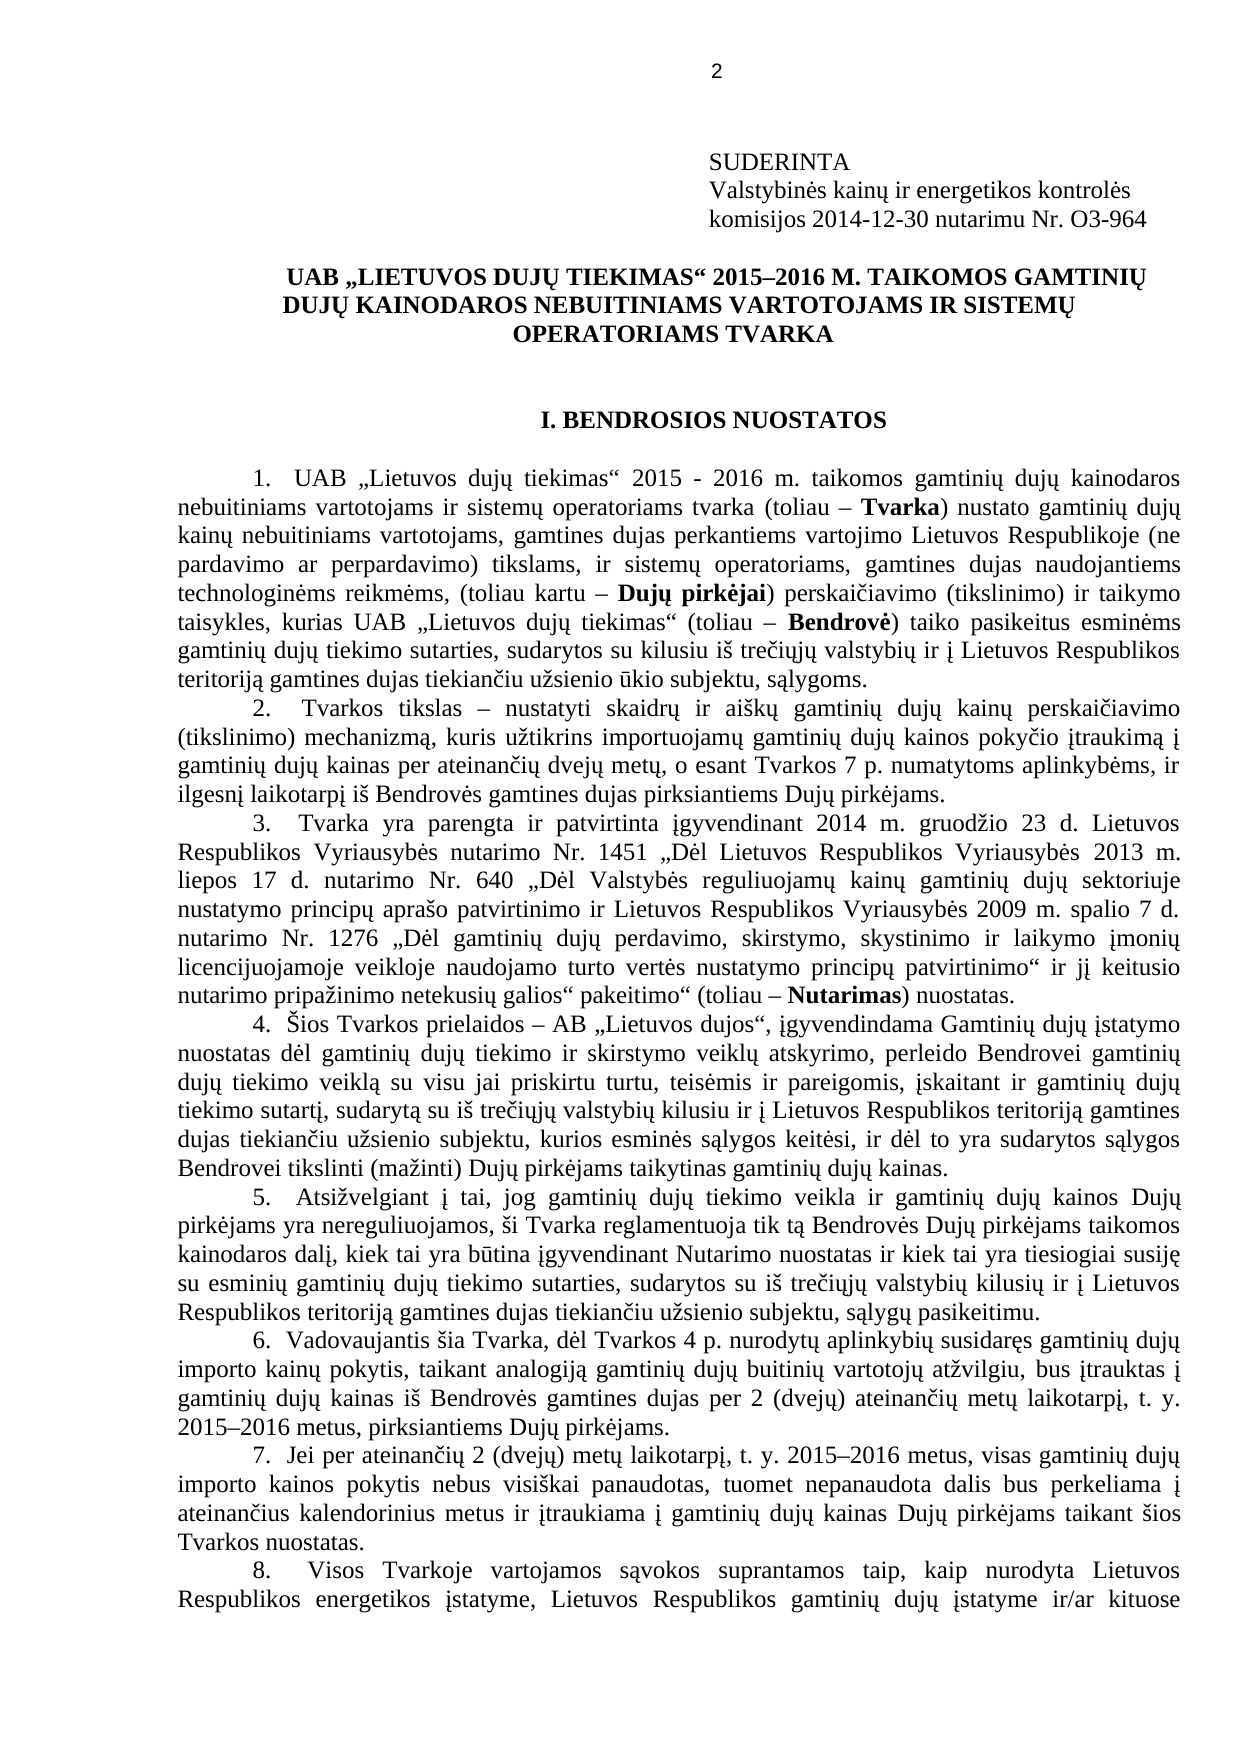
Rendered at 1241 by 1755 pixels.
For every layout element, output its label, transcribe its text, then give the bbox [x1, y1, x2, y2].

text UAB „LIETUVOS DUJŲ TIEKIMAS“ 2015–2016 M. TAIKOMOS GAMTINIŲ DUJŲ KAINODAROS NEBUITINIAMS VARTOTOJAMS IR SISTEMŲ OPERATORIAMS TVARKA [177, 262, 1181, 348]
text 7. Jei per ateinančių 2 (dvejų) metų laikotarpį, t. y. 2015–2016 metus, visas gamtinių dujų importo kainos pokytis nebus visiškai panaudotas, tuomet nepanaudota dalis bus perkeliama į ateinančius kalendorinius metus ir įtraukiama į gamtinių dujų kainas Dujų pirkėjams taikant šios Tvarkos nuostatas. [177, 1441, 1181, 1556]
text 4. Šios Tvarkos prielaidos – AB „Lietuvos dujos“, įgyvendindama Gamtinių dujų įstatymo nuostatas dėl gamtinių dujų tiekimo ir skirstymo veiklų atskyrimo, perleido Bendrovei gamtinių dujų tiekimo veiklą su visu jai priskirtu turtu, teisėmis ir pareigomis, įskaitant ir gamtinių dujų tiekimo sutartį, sudarytą su iš trečiųjų valstybių kilusiu ir į Lietuvos Respublikos teritoriją gamtines dujas tiekiančiu užsienio subjektu, kurios esminės sąlygos keitėsi, ir dėl to yra sudarytos sąlygos Bendrovei tikslinti (mažinti) Dujų pirkėjams taikytinas gamtinių dujų kainas. [177, 1009, 1181, 1182]
text 2. Tvarkos tikslas – nustatyti skaidrų ir aiškų gamtinių dujų kainų perskaičiavimo (tikslinimo) mechanizmą, kuris užtikrins importuojamų gamtinių dujų kainos pokyčio įtraukimą į gamtinių dujų kainas per ateinančių dvejų metų, o esant Tvarkos 7 p. numatytoms aplinkybėms, ir ilgesnį laikotarpį iš Bendrovės gamtines dujas pirksiantiems Dujų pirkėjams. [177, 693, 1181, 808]
text 5. Atsižvelgiant į tai, jog gamtinių dujų tiekimo veikla ir gamtinių dujų kainos Dujų pirkėjams yra nereguliuojamos, ši Tvarka reglamentuoja tik tą Bendrovės Dujų pirkėjams taikomos kainodaros dalį, kiek tai yra būtina įgyvendinant Nutarimo nuostatas ir kiek tai yra tiesiogiai susiję su esminių gamtinių dujų tiekimo sutarties, sudarytos su iš trečiųjų valstybių kilusių ir į Lietuvos Respublikos teritoriją gamtines dujas tiekiančiu užsienio subjektu, sąlygų pasikeitimu. [177, 1182, 1181, 1326]
text 3. Tvarka yra parengta ir patvirtinta įgyvendinant 2014 m. gruodžio 23 d. Lietuvos Respublikos Vyriausybės nutarimo Nr. 1451 „Dėl Lietuvos Respublikos Vyriausybės 2013 m. liepos 17 d. nutarimo Nr. 640 „Dėl Valstybės reguliuojamų kainų gamtinių dujų sektoriuje nustatymo principų aprašo patvirtinimo ir Lietuvos Respublikos Vyriausybės 2009 m. spalio 7 d. nutarimo Nr. 1276 „Dėl gamtinių dujų perdavimo, skirstymo, skystinimo ir laikymo įmonių licencijuojamoje veikloje naudojamo turto vertės nustatymo principų patvirtinimo“ ir jį keitusio nutarimo pripažinimo netekusių galios“ pakeitimo“ (toliau – Nutarimas) nuostatas. [177, 808, 1181, 1009]
text Valstybinės kainų ir energetikos kontrolės [177, 176, 1181, 204]
text 8. Visos Tvarkoje vartojamos sąvokos suprantamos taip, kaip nurodyta Lietuvos Respublikos energetikos įstatyme, Lietuvos Respublikos gamtinių dujų įstatyme ir/ar kituose [177, 1556, 1181, 1613]
text Suderinta [177, 147, 1181, 176]
text I. BENDROSIOS NUOSTATOS [177, 406, 1181, 434]
text 1. UAB „Lietuvos dujų tiekimas“ 2015 - 2016 m. taikomos gamtinių dujų kainodaros nebuitiniams vartotojams ir sistemų operatoriams tvarka (toliau – Tvarka) nustato gamtinių dujų kainų nebuitiniams vartotojams, gamtines dujas perkantiems vartojimo Lietuvos Respublikoje (ne pardavimo ar perpardavimo) tikslams, ir sistemų operatoriams, gamtines dujas naudojantiems technologinėms reikmėms, (toliau kartu – Dujų pirkėjai) perskaičiavimo (tikslinimo) ir taikymo taisykles, kurias UAB „Lietuvos dujų tiekimas“ (toliau – Bendrovė) taiko pasikeitus esminėms gamtinių dujų tiekimo sutarties, sudarytos su kilusiu iš trečiųjų valstybių ir į Lietuvos Respublikos teritoriją gamtines dujas tiekiančiu užsienio ūkio subjektu, sąlygoms. [177, 463, 1181, 693]
text komisijos 2014-12-30 nutarimu Nr. O3-964 [177, 204, 1181, 233]
text 6. Vadovaujantis šia Tvarka, dėl Tvarkos 4 p. nurodytų aplinkybių susidaręs gamtinių dujų importo kainų pokytis, taikant analogiją gamtinių dujų buitinių vartotojų atžvilgiu, bus įtrauktas į gamtinių dujų kainas iš Bendrovės gamtines dujas per 2 (dvejų) ateinančių metų laikotarpį, t. y. 2015–2016 metus, pirksiantiems Dujų pirkėjams. [177, 1326, 1181, 1441]
